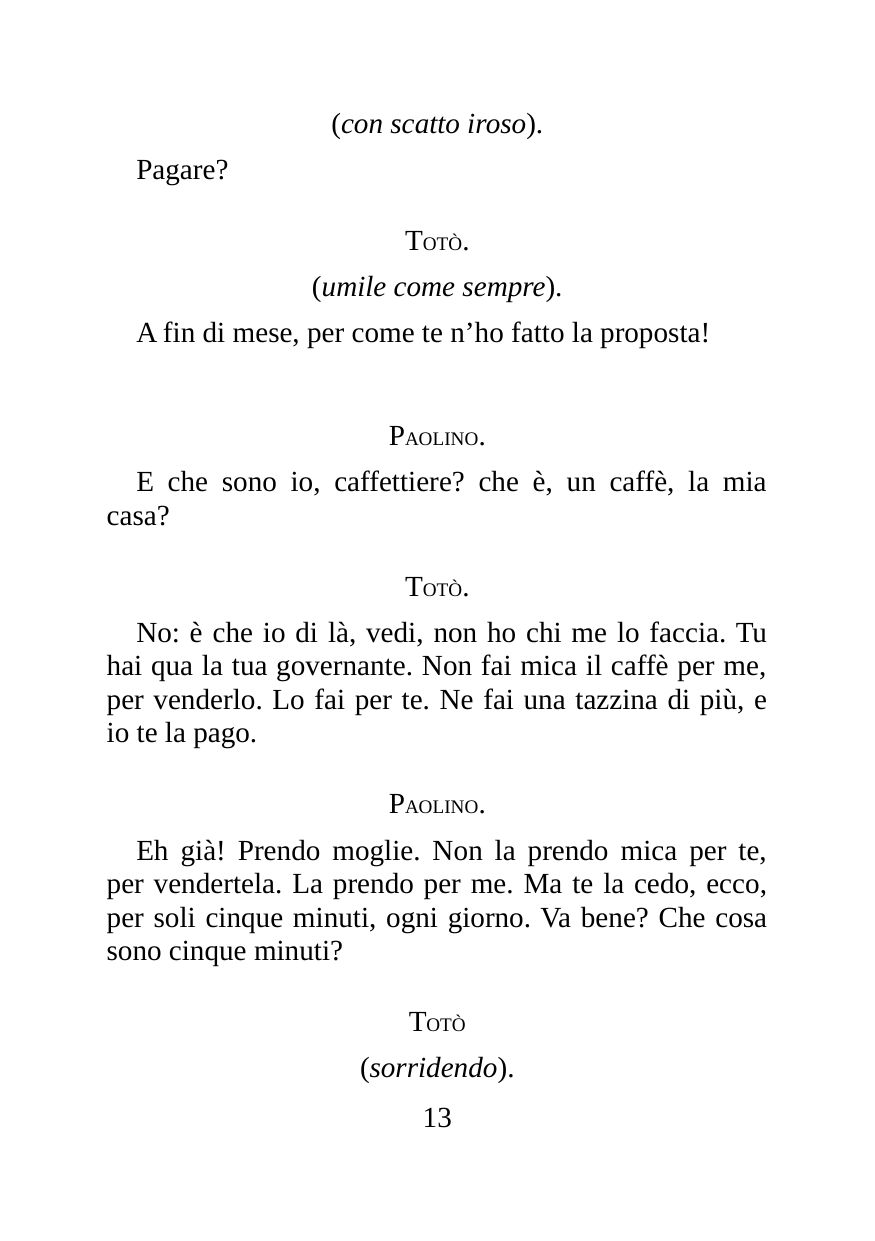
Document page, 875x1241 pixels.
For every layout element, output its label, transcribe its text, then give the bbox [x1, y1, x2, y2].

text No: è che io di là, vedi, non ho chi me lo faccia. Tu hai qua la tua governante. Non fai mica il caffè per me, per venderlo. Lo fai per te. Ne fai una tazzina di più, e io te la pago. [106, 615, 768, 749]
text (con scatto iroso). [106, 106, 768, 140]
text Totò. [106, 569, 768, 602]
text (umile come sempre). [106, 269, 768, 303]
text Totò [106, 1004, 768, 1038]
text A fin di mese, per come te n’ho fatto la proposta! [106, 316, 768, 349]
text Pagare? [106, 152, 768, 186]
text (sorridendo). [106, 1050, 768, 1084]
text E che sono io, caffettiere? che è, un caffè, la mia casa? [106, 464, 768, 531]
text Paolino. [106, 418, 768, 452]
text Eh già! Prendo moglie. Non la prendo mica per te, per vendertela. La prendo per me. Ma te la cedo, ecco, per soli cinque minuti, ogni giorno. Va bene? Che cosa sono cinque minuti? [106, 833, 768, 967]
text Paolino. [106, 787, 768, 820]
text Totò. [106, 223, 768, 257]
